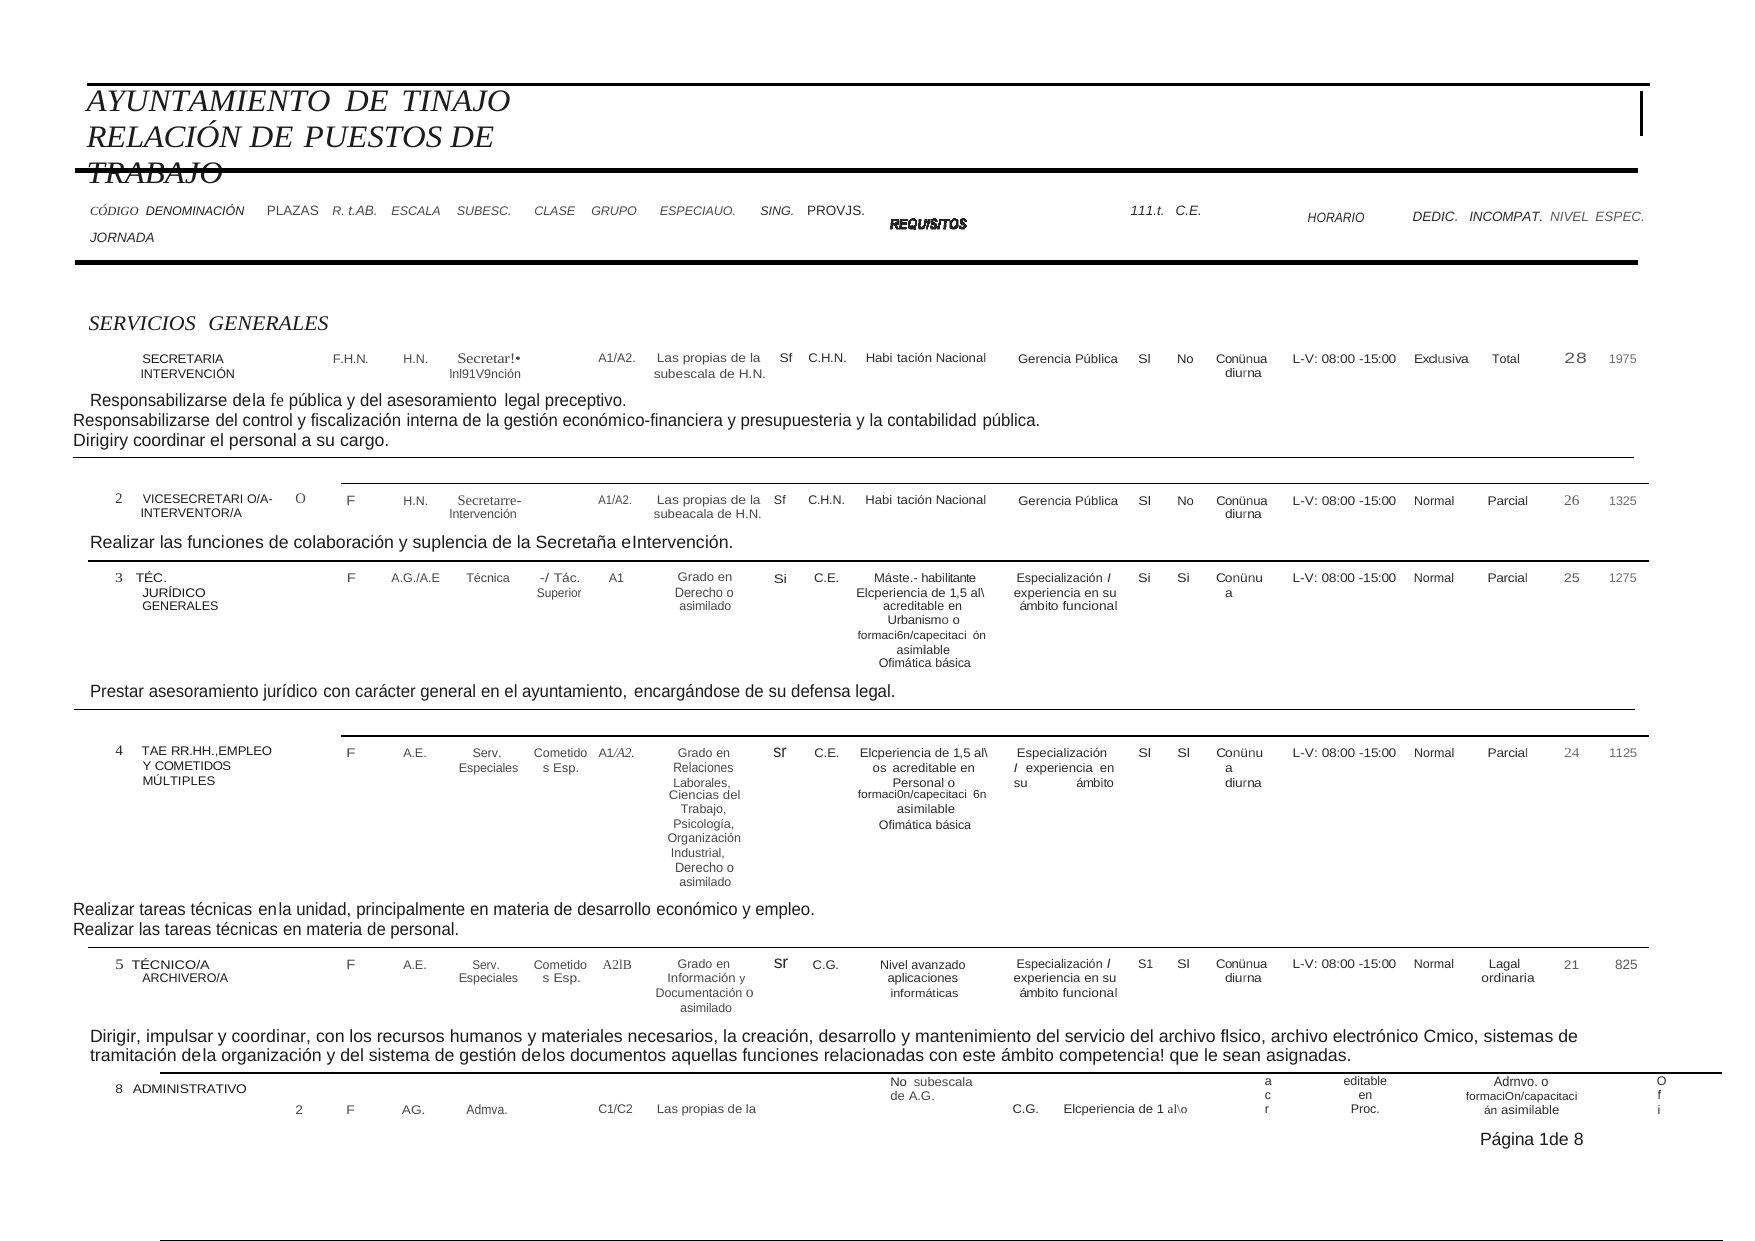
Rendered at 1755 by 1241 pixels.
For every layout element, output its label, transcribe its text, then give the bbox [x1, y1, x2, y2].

table_cell [286, 973, 379, 985]
table_cell [379, 973, 443, 985]
table_cell [593, 817, 651, 832]
table_header Conünua [1205, 341, 1279, 367]
table_header No [1164, 341, 1205, 367]
table_cell [379, 817, 443, 832]
table_cell [1542, 368, 1596, 389]
table_cell [379, 789, 443, 803]
table_cell subeacala de H.N. [561, 508, 766, 530]
table_cell [757, 861, 800, 876]
table_header Gerencia Pública [1002, 341, 1126, 367]
table_header 21 [1548, 948, 1597, 973]
text Realizar las funciones de colaboración y suplencia de la Secretaña eIntervención. [90, 532, 1664, 552]
table_cell [527, 817, 593, 832]
table_header C.G. [799, 948, 860, 973]
table_cell [88, 643, 290, 679]
table_cell [848, 832, 1002, 846]
table_cell [596, 599, 649, 628]
table_cell [1597, 985, 1648, 1023]
table_cell [1280, 508, 1404, 530]
table_cell [1203, 985, 1279, 1023]
table_cell aplicaciones [860, 973, 989, 985]
table_cell [443, 985, 595, 1023]
table_header C.E. [800, 737, 848, 789]
table_header 1325 [1594, 484, 1649, 508]
table_header 825 [1597, 948, 1648, 973]
table_cell [1164, 789, 1203, 803]
table_cell [286, 985, 379, 1023]
table_cell [1548, 985, 1597, 1023]
table_cell [1002, 643, 1127, 679]
table_header C.H.N. Habi tación Nacional [797, 341, 1002, 367]
table_cell [1002, 817, 1649, 897]
table_cell Psicología, [651, 817, 757, 832]
text INTERVENTOR/A [140, 507, 341, 520]
table_cell [595, 973, 642, 985]
table_cell [1280, 803, 1404, 817]
table_header Parcial [1471, 484, 1547, 508]
table_header Parcial [1471, 737, 1547, 789]
table_header L-V: 08:00 -15:00 [1280, 341, 1404, 367]
table_header Elcperiencia de 1,5 al\os acreditable en Personal o [848, 737, 1002, 789]
table_cell [524, 643, 596, 679]
table_cell INTERVENCIÓN [135, 368, 285, 389]
table_cell subescala de H.N. [644, 368, 797, 389]
table_cell [856, 508, 1002, 530]
table_header A.E. [379, 737, 443, 789]
table_header S1 [1127, 948, 1164, 973]
table_cell [848, 876, 1002, 897]
table_cell [595, 985, 642, 1023]
text CÓDIGO DENOMINACIÓN PLAZAS R. t.AB. ESCALA SUBESC. CLASE GRUPO ESPECIAUO. SING. PROVJS. 111.t. C.E. JORNADA [90, 203, 1269, 246]
table_cell [341, 789, 379, 803]
table_cell ámbito funcional [989, 985, 1127, 1023]
table_cell [1547, 789, 1594, 803]
table_cell [453, 628, 524, 643]
table_cell [800, 846, 848, 861]
table_cell [1547, 803, 1594, 817]
table_cell diurna [1205, 508, 1279, 530]
table_cell [848, 861, 1002, 876]
table_header Normal [1404, 737, 1471, 789]
table_cell [593, 861, 651, 876]
table_header Especialización I experiencia en su [1002, 562, 1127, 599]
table_header 5 TÉCNICO/A [88, 948, 286, 973]
table_cell [527, 832, 593, 846]
table_cell [443, 876, 527, 897]
table_cell [800, 803, 848, 817]
text Prestar asesoramiento jurídico con carácter general en el ayuntamiento, encargándose de su defensa legal. [90, 681, 1664, 701]
table_cell [524, 628, 596, 643]
table_cell [341, 817, 379, 832]
table_cell [290, 628, 373, 643]
table_cell [800, 789, 848, 803]
table_cell [1164, 803, 1203, 817]
table_header A1 [596, 562, 649, 599]
table_cell [1594, 803, 1649, 817]
table_cell [757, 876, 800, 897]
table_cell [799, 985, 860, 1023]
text HORARIO [1307, 210, 1366, 225]
table_cell [379, 832, 443, 846]
table_cell [1594, 789, 1649, 803]
table_cell [766, 508, 797, 530]
table_header Serv. Cometido [443, 948, 595, 973]
table_header Máste.- habilitante Elcperiencia de 1,5 al\os [848, 562, 1002, 599]
table_cell [1002, 508, 1126, 530]
table_cell [1127, 599, 1648, 679]
table_header A1/A2. Las propias de la [561, 484, 766, 508]
table_cell [800, 876, 848, 897]
table_cell [524, 599, 596, 628]
table_cell ordinaria [1468, 973, 1548, 985]
table_header Grado en Relaciones Laborales, [651, 737, 757, 789]
table_header C.H.N. [797, 484, 856, 508]
text Dirigir, impulsar y coordinar, con los recursos humanos y materiales necesarios, la creación, desarrollo y mantenimiento del servicio del archivo flsico, archivo electrónico Cmico, sistemas de tramitación dela organización y del sistema de gestión delos documentos aquellas funciones relacionadas con este ámbito competencia! que le sean asignadas. [90, 1026, 1664, 1066]
table_cell [1164, 508, 1205, 530]
table_cell ARCHIVERO/A [88, 973, 286, 985]
table_cell [797, 368, 1002, 389]
table_cell asimilado [649, 599, 753, 628]
text C1/C2 Las propias de la [598, 1102, 788, 1116]
table_header Gerencia Pública [1002, 484, 1126, 508]
table_cell Información y [643, 973, 799, 985]
table_cell [593, 876, 651, 897]
table_cell [1126, 368, 1164, 389]
table_cell [1404, 985, 1467, 1023]
table_header Lagal [1468, 948, 1548, 973]
table_cell [800, 817, 848, 832]
table_header Sl [1126, 341, 1164, 367]
table_header Especialización I [989, 948, 1127, 973]
table_header L-V: 08:00 -15:00 [1279, 562, 1403, 599]
table_cell [757, 817, 800, 832]
table_cell [596, 628, 649, 643]
table_header 3 TÉC. JURÍDICO SERVICIOS [88, 562, 290, 599]
table_cell [593, 846, 651, 861]
table_cell [527, 789, 593, 803]
table_cell informáticas [860, 985, 989, 1023]
table_cell [290, 599, 373, 628]
table_cell [757, 789, 800, 803]
table_header SECRETARlA­ [135, 341, 285, 367]
table_cell Ciencias del [651, 789, 757, 803]
table_header L-V: 08:00 -15:00 [1280, 484, 1404, 508]
table_cell [1596, 368, 1643, 389]
table_header Sl [1164, 948, 1203, 973]
table_cell [1002, 789, 1126, 803]
table_header L-V: 08:00 -15:00 [1279, 948, 1403, 973]
table_cell Trabajo, [651, 803, 757, 817]
table_header 25 [1546, 562, 1594, 599]
table_header Especialización I experiencia en su ámbito funcional [1002, 737, 1126, 789]
text 4 TAE RR.HH.,EMPLEO Y COMETIDOS MÚLTIPLES [115, 742, 278, 788]
table_cell [848, 846, 1002, 861]
table_cell Documentación o asimilado [643, 985, 799, 1023]
table_header Serv. Especiales [443, 737, 527, 789]
table_header C.E. [801, 562, 848, 599]
table_header Total [1479, 341, 1542, 367]
table_cell [88, 628, 290, 643]
table_cell [1164, 973, 1203, 985]
table_header Sf [766, 484, 797, 508]
table_cell Ofimática básica [848, 817, 1002, 832]
table_cell [800, 832, 848, 846]
table_cell [379, 876, 443, 897]
table_cell [757, 803, 800, 817]
text Responsabilizarse dela fe pública y del asesoramiento legal preceptivo. [90, 390, 1664, 411]
table_cell diurna [1203, 973, 1279, 985]
text 2 VICESECRETARI O/A- O [115, 491, 341, 507]
table_cell [799, 973, 860, 985]
table_cell asimilable Ofimática básica [848, 643, 1002, 679]
table_cell [1279, 985, 1403, 1023]
table_cell [1164, 985, 1203, 1023]
table_cell [1002, 803, 1126, 817]
table_cell [1471, 508, 1547, 530]
table_cell acreditable en Urbanismo o [848, 599, 1002, 628]
table_cell [341, 861, 379, 876]
table_cell [527, 846, 593, 861]
table_cell [443, 846, 527, 861]
table_cell [1203, 789, 1279, 803]
table_cell [373, 628, 453, 643]
table_cell [1280, 789, 1404, 803]
table_cell Organización [651, 832, 757, 846]
table_header Grado en sr [643, 948, 799, 973]
table_header F [341, 737, 379, 789]
text Adrnvo. o formaciOn/capacitaci án asimilable [1462, 1074, 1580, 1117]
table_cell [757, 846, 800, 861]
table_header Cometido s Esp. [527, 737, 593, 789]
table_header Grado en Derecho o [649, 562, 753, 599]
table_header Sl [1126, 737, 1164, 789]
table_header F.H.N. [285, 341, 386, 367]
table_cell [379, 803, 443, 817]
table_header Las propias de la Sf [644, 341, 797, 367]
table_cell [443, 861, 527, 876]
table_header Si [753, 562, 801, 599]
table_header -/ Tác. Superior [524, 562, 596, 599]
table_cell [1126, 789, 1164, 803]
table_cell [1404, 508, 1471, 530]
table_cell [1126, 508, 1164, 530]
table_cell [285, 368, 386, 389]
table_cell Especiales s Esp. [443, 973, 595, 985]
table_header Normal [1404, 948, 1467, 973]
text 8 ADMINISTRATIVO [115, 1082, 248, 1096]
table_cell [801, 599, 848, 628]
table_cell [379, 861, 443, 876]
table_cell [649, 628, 753, 643]
table_cell [1471, 789, 1547, 803]
table_cell [753, 643, 801, 679]
table_header Parcial [1470, 562, 1546, 599]
table_header 26 [1547, 484, 1594, 508]
table_cell [341, 803, 379, 817]
table_cell [593, 803, 651, 817]
table_cell [561, 368, 644, 389]
table_cell [1127, 973, 1164, 985]
text Realizar tareas técnicas enla unidad, principalmente en materia de desarrollo económico y empleo. Realizar las tareas técnicas en materia de personal. [73, 900, 878, 939]
table_cell [1126, 803, 1164, 817]
table_cell [1548, 973, 1597, 985]
subtitle SERVICIOS GENERALES [88, 311, 1664, 335]
table_cell [753, 628, 801, 643]
text 2 F AG. Admva. [295, 1102, 508, 1117]
text DEDIC. INCOMPAT. NIVEL ESPEC. [1412, 209, 1664, 224]
table_cell Industrial, [651, 846, 757, 861]
table_cell [341, 508, 379, 530]
table_cell [753, 599, 801, 628]
table_cell [88, 985, 286, 1023]
table_cell asimilable [848, 803, 1002, 817]
table_cell [1164, 368, 1205, 389]
table_header Conünua diurna [1203, 737, 1279, 789]
table_cell [1280, 368, 1404, 389]
table_cell [1597, 973, 1648, 985]
table_cell [527, 876, 593, 897]
table_cell [1203, 803, 1279, 817]
table_header No [1164, 484, 1205, 508]
table_header 28 [1542, 341, 1596, 367]
table_cell Derecho o [651, 861, 757, 876]
table_header Habi tación Nacional [856, 484, 1002, 508]
table_header A1/A2. [561, 341, 644, 367]
table_cell [443, 789, 527, 803]
table_cell [527, 861, 593, 876]
table_cell [801, 643, 848, 679]
table_cell [373, 599, 453, 628]
table_header Nivel avanzado [860, 948, 989, 973]
table_cell [1002, 368, 1126, 389]
table_cell [1404, 368, 1479, 389]
table_cell asimilado [651, 876, 757, 897]
table_cell formaci0n/capecitaci 6n [848, 789, 1002, 803]
table_header Sl [1126, 484, 1164, 508]
text Responsabilizarse del control y fiscalización interna de la gestión económico-financiera y presupuesteria y la contabilidad pública. Dirigiry coordinar el personal a su cargo. [73, 411, 1088, 450]
table_header Exclusiva [1404, 341, 1479, 367]
table_header Conünua [1205, 484, 1279, 508]
table_cell [593, 832, 651, 846]
table_header Normal [1404, 562, 1470, 599]
table_header A1/A2. [593, 737, 651, 789]
table_header Técnica [453, 562, 524, 599]
table_cell [443, 817, 527, 832]
table_cell [1404, 789, 1471, 803]
table_cell formaci6n/capecitaci ón [848, 628, 1002, 643]
table_header 1975 [1596, 341, 1643, 367]
table_header Si [1127, 562, 1164, 599]
table_cell [1479, 368, 1542, 389]
table_cell [341, 846, 379, 861]
table_cell [1127, 985, 1164, 1023]
table_cell [379, 985, 443, 1023]
table_cell GENERALES [88, 599, 290, 628]
table_header Normal [1404, 484, 1471, 508]
table_cell [596, 643, 649, 679]
table_cell [373, 643, 453, 679]
table_cell [1002, 628, 1127, 643]
table_header F [290, 562, 373, 599]
table_header 24 [1547, 737, 1594, 789]
table_cell [341, 876, 379, 897]
table_cell [1404, 973, 1467, 985]
table_cell [649, 643, 753, 679]
table_header H.N. Secretarre- [379, 484, 561, 508]
table_cell [453, 643, 524, 679]
table_cell [1279, 973, 1403, 985]
table_cell [1471, 803, 1547, 817]
table_cell [1404, 803, 1471, 817]
table_header Conünua diurna [1203, 562, 1279, 599]
table_cell [1594, 508, 1649, 530]
table_header F [341, 484, 379, 508]
table_cell [443, 803, 527, 817]
table_header Sl [1164, 737, 1203, 789]
table_cell [290, 643, 373, 679]
text acreditable en Proc. [1343, 1074, 1388, 1116]
table_cell [527, 803, 593, 817]
table_cell [1468, 985, 1548, 1023]
table_cell [593, 789, 651, 803]
table_cell [1547, 508, 1594, 530]
table_cell [801, 628, 848, 643]
table_header A.E. [379, 948, 443, 973]
table_header A.G./A.E [373, 562, 453, 599]
table_cell experiencia en su [989, 973, 1127, 985]
table_cell [443, 832, 527, 846]
table_header sr [757, 737, 800, 789]
text C.G. Elcperiencia de 1 al\o [1012, 1102, 1190, 1116]
table_cell lnl91V9nción [386, 368, 561, 389]
table_header Si [1164, 562, 1203, 599]
table_header 1275 [1594, 562, 1648, 599]
table_header F [286, 948, 379, 973]
table_header L-V: 08:00 -15:00 [1280, 737, 1404, 789]
table_cell [341, 832, 379, 846]
table_cell [800, 861, 848, 876]
table_cell lntervención [379, 508, 561, 530]
table_cell [757, 832, 800, 846]
table_cell [797, 508, 856, 530]
table_cell [379, 846, 443, 861]
table_cell ámbito funcional [1002, 599, 1127, 628]
table_cell diurna [1205, 368, 1279, 389]
table_header Conünua [1203, 948, 1279, 973]
text No subescala de A.G. [835, 1074, 988, 1103]
table_header H.N. Secretar!• [386, 341, 561, 367]
table_header A2lB [595, 948, 642, 973]
table_header 1125 [1594, 737, 1649, 789]
table_cell [453, 599, 524, 628]
